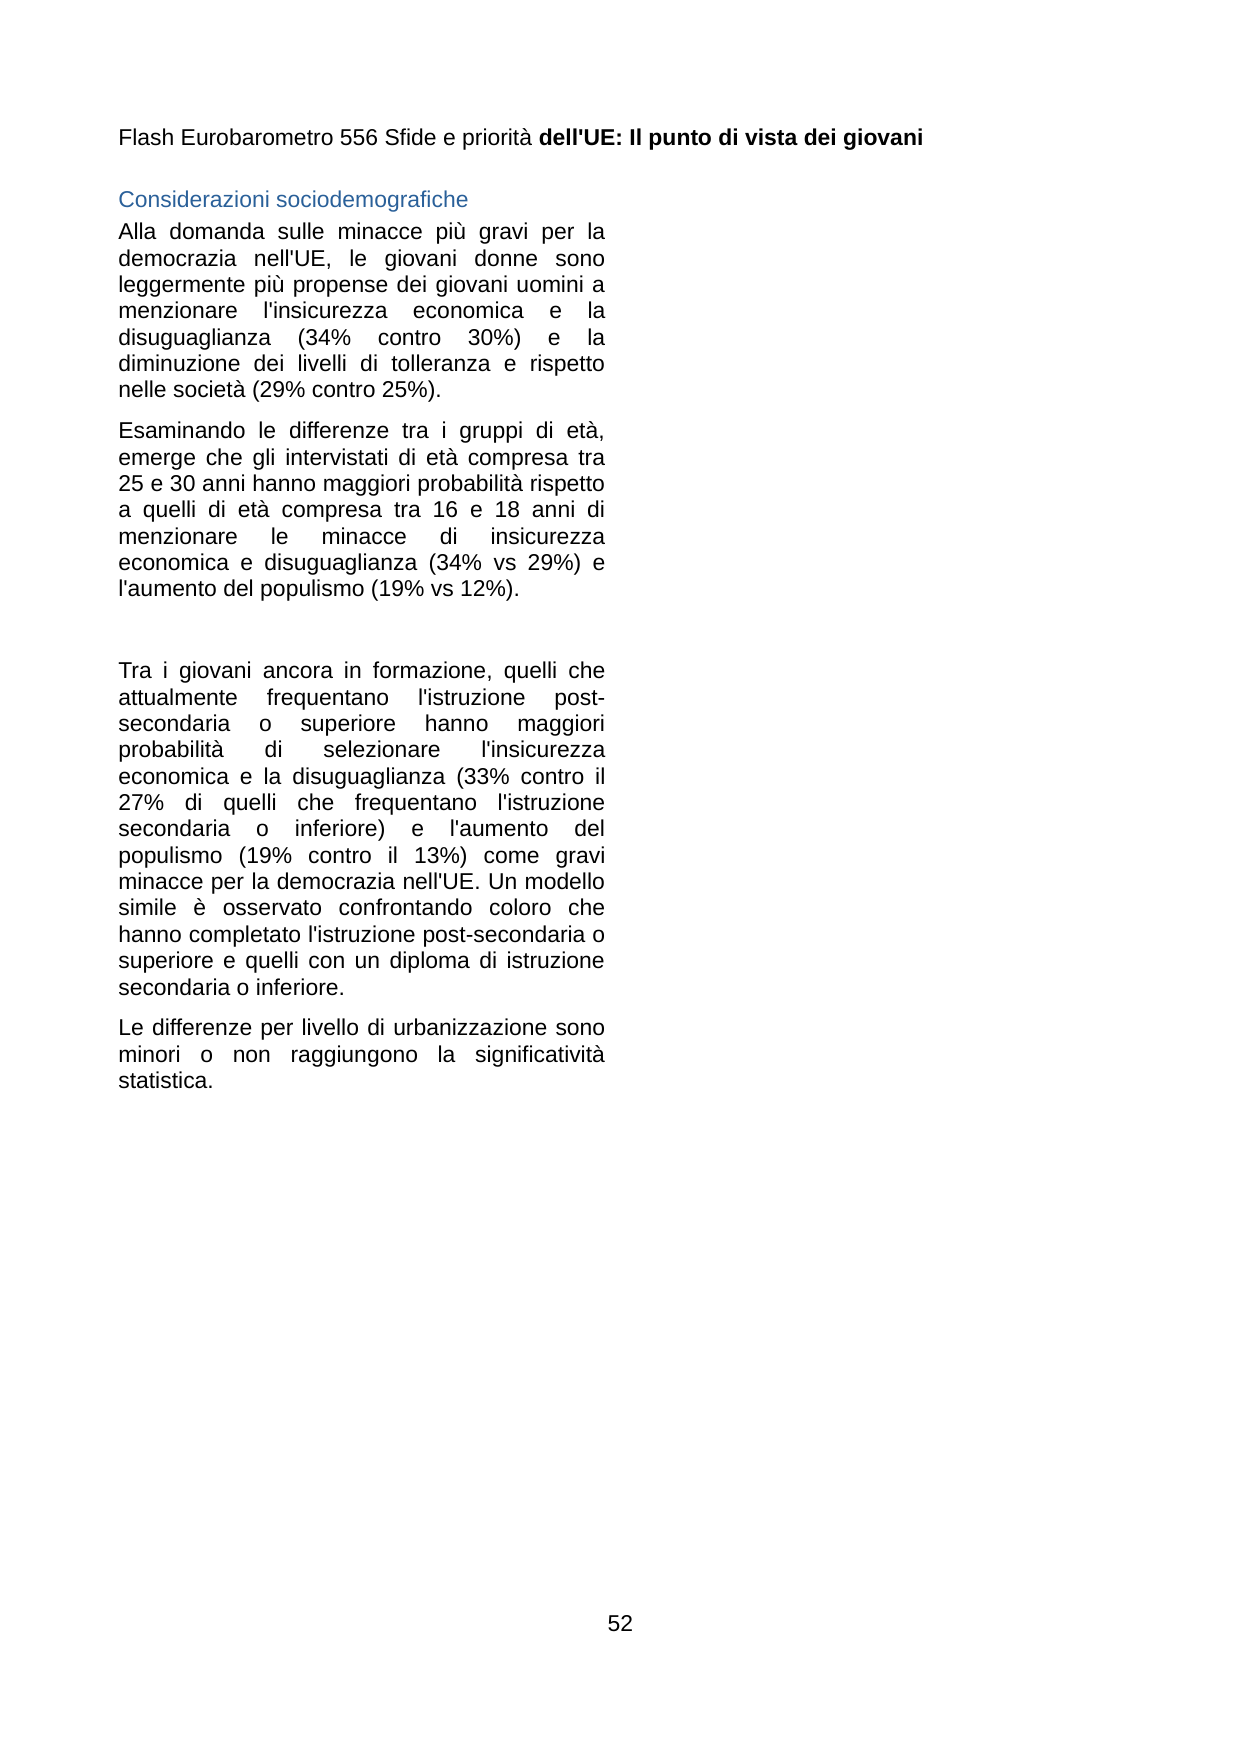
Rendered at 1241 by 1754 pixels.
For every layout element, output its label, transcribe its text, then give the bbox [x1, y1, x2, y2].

text Considerazioni sociodemografiche [118, 186, 605, 212]
text Alla domanda sulle minacce più gravi per la democrazia nell'UE, le giovani donne sono leggermente più propense dei giovani uomini a menzionare l'insicurezza economica e la disuguaglianza (34% contro 30%) e la diminuzione dei livelli di tolleranza e rispetto nelle società (29% contro 25%). [118, 218, 605, 403]
text Le differenze per livello di urbanizzazione sono minori o non raggiungono la significatività statistica. [118, 1014, 605, 1093]
text Esaminando le differenze tra i gruppi di età, emerge che gli intervistati di età compresa tra 25 e 30 anni hanno maggiori probabilità rispetto a quelli di età compresa tra 16 e 18 anni di menzionare le minacce di insicurezza economica e disuguaglianza (34% vs 29%) e l'aumento del populismo (19% vs 12%). [118, 417, 605, 602]
text Tra i giovani ancora in formazione, quelli che attualmente frequentano l'istruzione post-secondaria o superiore hanno maggiori probabilità di selezionare l'insicurezza economica e la disuguaglianza (33% contro il 27% di quelli che frequentano l'istruzione secondaria o inferiore) e l'aumento del populismo (19% contro il 13%) come gravi minacce per la democrazia nell'UE. Un modello simile è osservato confrontando coloro che hanno completato l'istruzione post-secondaria o superiore e quelli con un diploma di istruzione secondaria o inferiore. [118, 657, 605, 1000]
